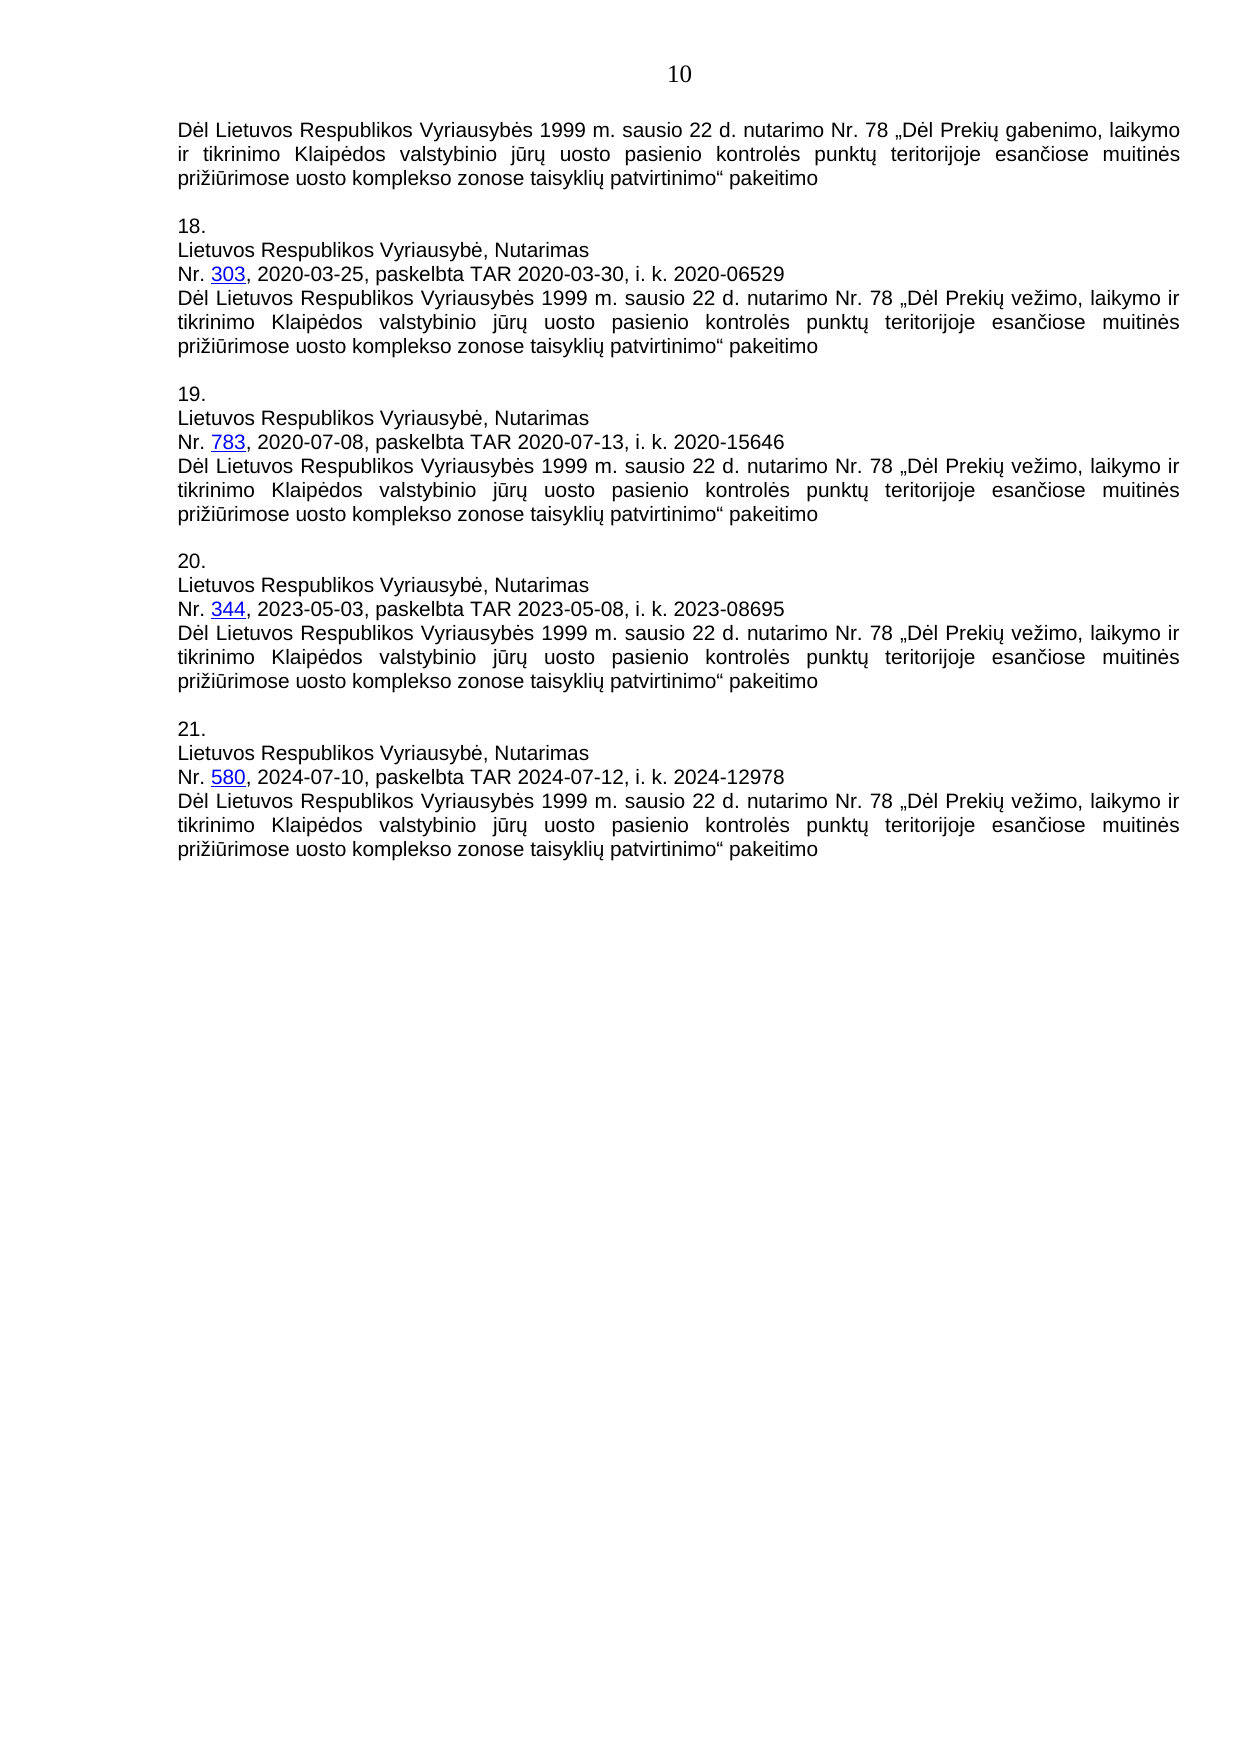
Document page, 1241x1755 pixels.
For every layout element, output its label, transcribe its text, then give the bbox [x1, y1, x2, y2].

text Lietuvos Respublikos Vyriausybė, Nutarimas [177, 406, 1181, 429]
text Dėl Lietuvos Respublikos Vyriausybės 1999 m. sausio 22 d. nutarimo Nr. 78 „Dėl Prekių vežimo, laikymo ir tikrinimo Klaipėdos valstybinio jūrų uosto pasienio kontrolės punktų teritorijoje esančiose muitinės prižiūrimose uosto komplekso zonose taisyklių patvirtinimo“ pakeitimo [177, 286, 1181, 358]
text Dėl Lietuvos Respublikos Vyriausybės 1999 m. sausio 22 d. nutarimo Nr. 78 „Dėl Prekių vežimo, laikymo ir tikrinimo Klaipėdos valstybinio jūrų uosto pasienio kontrolės punktų teritorijoje esančiose muitinės prižiūrimose uosto komplekso zonose taisyklių patvirtinimo“ pakeitimo [177, 789, 1181, 861]
text Dėl Lietuvos Respublikos Vyriausybės 1999 m. sausio 22 d. nutarimo Nr. 78 „Dėl Prekių gabenimo, laikymo ir tikrinimo Klaipėdos valstybinio jūrų uosto pasienio kontrolės punktų teritorijoje esančiose muitinės prižiūrimose uosto komplekso zonose taisyklių patvirtinimo“ pakeitimo [177, 118, 1181, 190]
text 21. [177, 717, 1181, 741]
text Nr. 344, 2023-05-03, paskelbta TAR 2023-05-08, i. k. 2023-08695 [177, 597, 1181, 621]
text Nr. 303, 2020-03-25, paskelbta TAR 2020-03-30, i. k. 2020-06529 [177, 262, 1181, 286]
text 18. [177, 214, 1181, 238]
text Dėl Lietuvos Respublikos Vyriausybės 1999 m. sausio 22 d. nutarimo Nr. 78 „Dėl Prekių vežimo, laikymo ir tikrinimo Klaipėdos valstybinio jūrų uosto pasienio kontrolės punktų teritorijoje esančiose muitinės prižiūrimose uosto komplekso zonose taisyklių patvirtinimo“ pakeitimo [177, 453, 1181, 525]
text 20. [177, 549, 1181, 573]
text Lietuvos Respublikos Vyriausybė, Nutarimas [177, 741, 1181, 765]
text Nr. 580, 2024-07-10, paskelbta TAR 2024-07-12, i. k. 2024-12978 [177, 765, 1181, 789]
text Dėl Lietuvos Respublikos Vyriausybės 1999 m. sausio 22 d. nutarimo Nr. 78 „Dėl Prekių vežimo, laikymo ir tikrinimo Klaipėdos valstybinio jūrų uosto pasienio kontrolės punktų teritorijoje esančiose muitinės prižiūrimose uosto komplekso zonose taisyklių patvirtinimo“ pakeitimo [177, 621, 1181, 693]
text Lietuvos Respublikos Vyriausybė, Nutarimas [177, 573, 1181, 597]
text Lietuvos Respublikos Vyriausybė, Nutarimas [177, 238, 1181, 262]
text 19. [177, 382, 1181, 406]
text Nr. 783, 2020-07-08, paskelbta TAR 2020-07-13, i. k. 2020-15646 [177, 429, 1181, 453]
